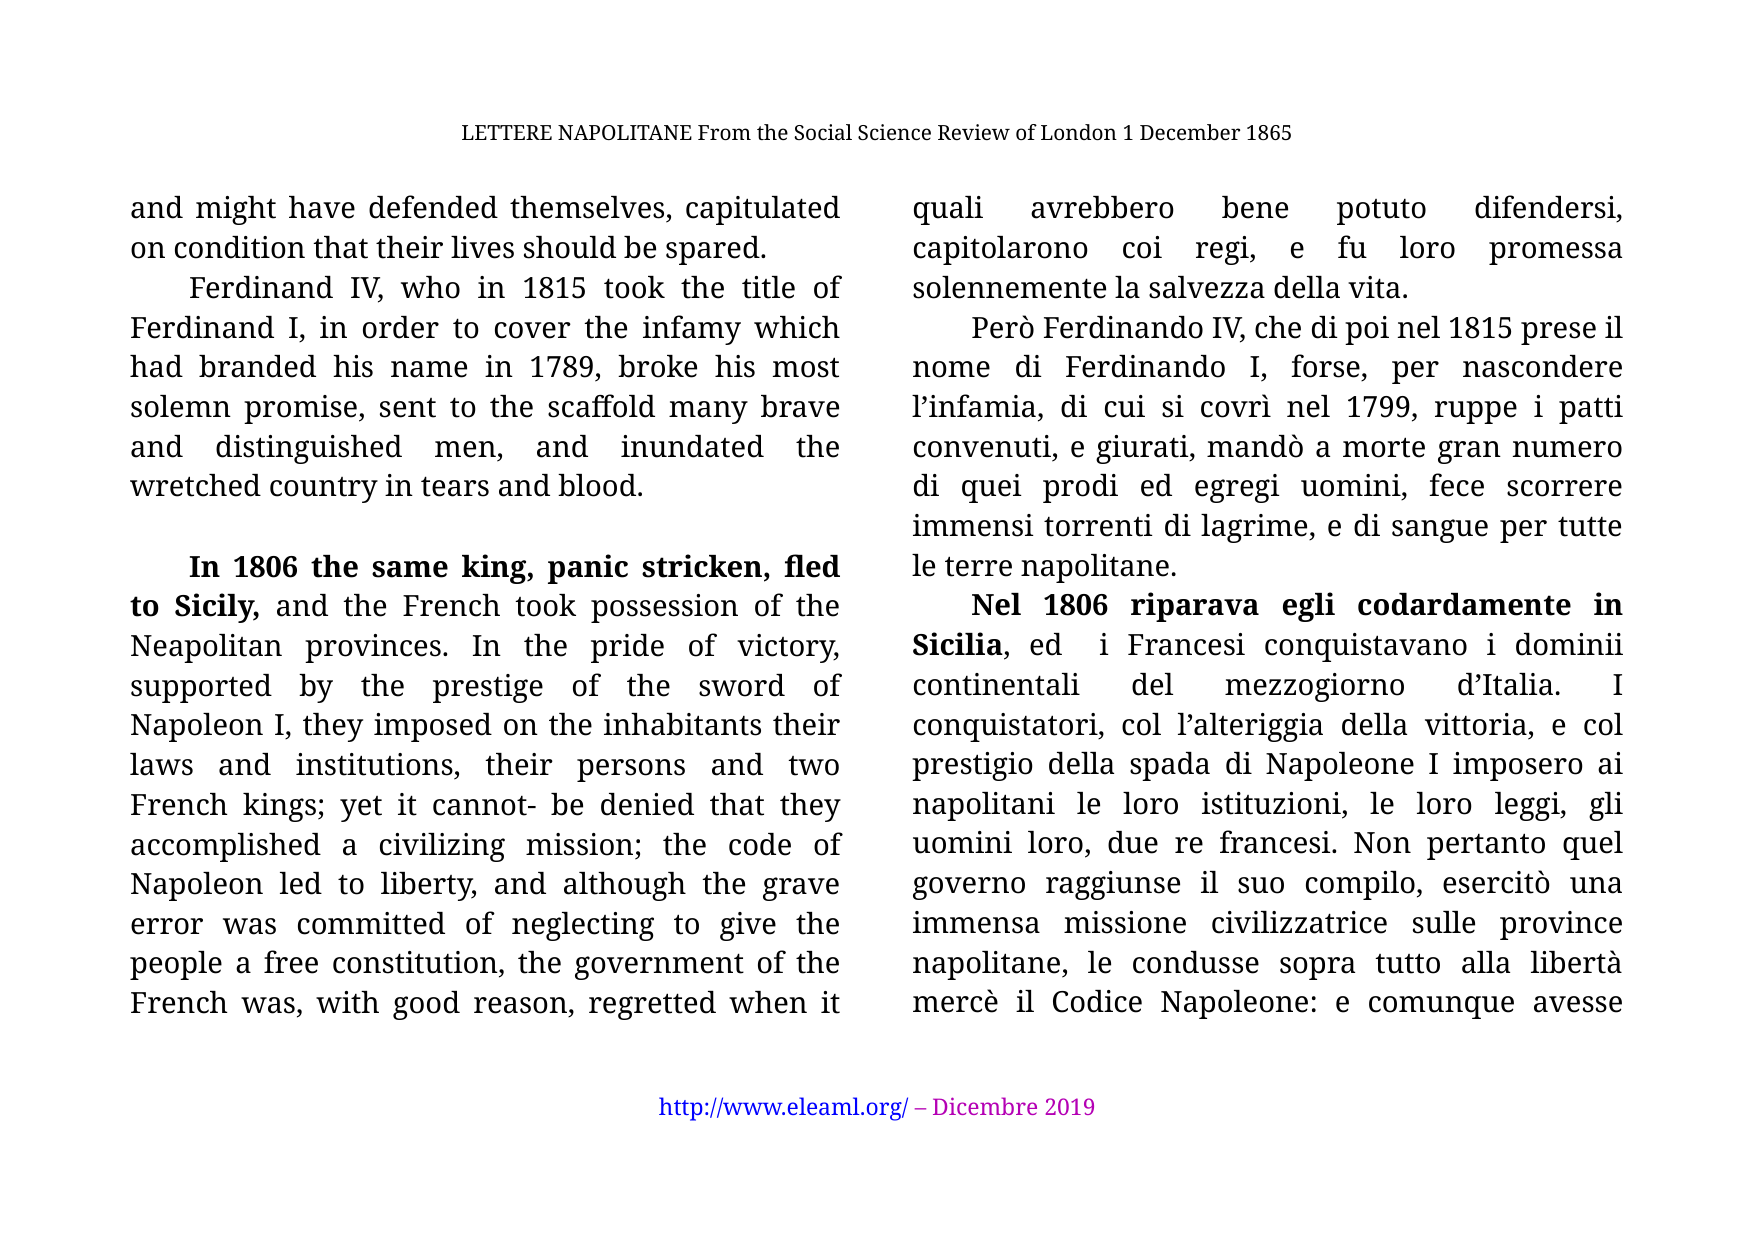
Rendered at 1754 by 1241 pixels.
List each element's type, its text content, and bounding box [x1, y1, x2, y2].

table_header From the Social Science Review of London 1. December 1865 LETTERE NAPOLITANE Del marchese Pietro cavaliere Ulloa, Presidente del Consiglia de’ Ministri di 8. M. il Re delle due Sicilie. () È questo il titolo di una collezione di lettere, che il cavaliere Ulloa ha dirette a parecchi eminenti uomini politici di Europa, e colle quali denunzia al l’universale le presenti condizioni d’Italia. Egli deplora la sorte della dinastia, dei Borboni di Napoli; biasima il modo in cui si è costituito il Regno d’Italia; vitupera il governo di Vittorio Emanuele II; taccia di tradimento il ministero Spinelli che fu l’ultimo sotto Francesco II; loda il brigantaggio, come l’espressione del sentimento nazionale delle province meridionali verso il loro legittimo re; confida nel l’avvenire e nella ristorazione dei principi italiani spodestati. L’autore in questo suo lavoro prende le mosse dalla caduta di Gaeta, che è solo l’ultimo atto e la catastrofe del dramma borbonico. Noi faremo un rapido apprezzamento del l’opera del Presidente del Consiglio dei Ministri dell’ex-Re delle due Sicilie, incominciando dal ristabilire la cronologia degli avvenimenti secondo che la verità della storia richiede. Sul finire del secolo passato fiorivano nei domini! continentali del mezzogiorno d’Italia le lettere greche e latine, e quegli abitanti, educati da esse al culto delle libere istituzioni, comunque soggetti a governo monarchico assoluto, ricordavano con compiacenza ed erano gloriosi di aver avuti a loro avi i Greci, e per padri i Romani. Di ciò avvenne che le nobili inspirazioni ed i grandi principii della prima rivoluzione francese in nessuno degli Stati Italiani fossero stati così bene accolti, e caldeggiati, come nelle provincie napolitane. Crescevano a questo modo dall’un lato i sospetti e le paure, che rendevano tutti i giorni più feroce il potere, e dal l’altro progredivano le idee liberali a traverso di ogni maniera di pericoli. Trionfarono quest’ultime, e proclamassi la Repubblica Napolitana. Ma indi a poco soggiacque alla forza, ed anche ai più vili e bassi tradimenti. I patriotti già in possesso dei castelli della città, dai quali avrebbero bene potuto difendersi, capitolarono coi regi, e fu loro promessa solennemente la salvezza della vita. Però Ferdinando IV, che di poi nel 1815 prese il nome di Ferdinando I, forse, per nascondere l’infamia, di cui si covrì nel 1799, ruppe i patti convenuti, e giurati, mandò a morte gran numero di quei prodi ed egregi uomini, fece scorrere immensi torrenti di lagrime, e di sangue per tutte le terre napolitane. Nel 1806 riparava egli codardamente in Sicilia, ed i Francesi conquistavano i dominii continentali del mezzogiorno d’Italia. I conquistatori, col l’alteriggia della vittoria, e col prestigio della spada di Napoleone I imposero ai napolitani le loro istituzioni, le loro leggi, gli uomini loro, due re francesi. Non pertanto quel governo raggiunse il suo compilo, esercitò una immensa missione civilizzatrice sulle province napolitane, le condusse sopra tutto alla libertà mercè il Codice Napoleone: e comunque avesse avuto il grave torto di non aver voluto opportunamente dar loro una Costituzione, cadde pure desiderato, e compianto. In questo tempo il primo Ferdinando Torniva ancora singolar prova di sua ferocia. L’infelice Re Gioacchino Murat, uno degli anzidetti due re francesi, credendo potere riconquistare il regno, che gli avean tolto i trattali del 1815, sbarcò con pochi uomini nel Pizzo, in Calabria: fu fatto prigioniero, incompetentemente giudicato e fucilato. Se non più dovevasi in lui rispettare la qualità di re, certamente non si avrebbe potuto negargli quella di Maresciallo di Francia, e però da un Consiglio di Marescialli, non già da un ordinario Consiglio di Guerra avrebbesi dovuto giudicare. Si dice ancora, e generalmente si crede in Napoli, che lo stolto e barbaro Ferdinando I fece recidergli ii capo, e. portarlo a lui per accertarsi della identità della sua vittima: e che poscia conservò sempre nella sua stanza da letto quel teschio in un vaso di cristallo ripieno di spirito di vino. Tiberio, Nerone od altro mostro non saziò mai; la sua vista di sì atroce spettacolo! Sopravvennero le riscosse del 1820 e del 1848. Ferdinando I, il, suo figlio Francesco I, e Ferdinando II suo nipote, concessero due volte; le franchigie costituzionali due volte le spergiurarono, e due volte punirono con la morte, col carcere, e cogli esigi» coloro che avean credute leali e sincere quelle concessioni... E le decisioni, che in quei giudizii politici si pronunziarono da carnefici, che indossavano la toga di magistrali, furono con apposito lavoro lodate dal cavaliere Ulloa. Dal 1820 al 1860, il governo dei Borboni fu dispotico, diffidente, sanguinario, corrotto, e corruttore. In tutte le amministrazioni dello Stato, e sopratutto nell’armata di terra, e di mare, fu stabilito fra i capi un sistema di spionaggio: i superiori spionavano gl’inferiori, e viceversa. Agli stessi ordini religiosi fu imposto di spionare le coscienze de' cittadini, e denunziarli al potere. Questo si collegò specialmente co’ Gesuiti e, colla più empia ipocrisia, abusò della stessa religione per meglio opprimere lo Stato. Così il governo divenne un partito, una fazione di tristi reazionari, che dichiarò guerra ad ogni progresso sociale, alle probità, ed alle capacità dal paese.. Era questo lo stato delle cose quando moriva Ferdinando II, lasciando di sé esecrata memoria. Tutti speravano un migliore avvenire nel governo del suo figliuolo Francesco li. Però esso, col suo programma governativo, dichiarò sante le opere paterne, e se ineguale a seguirne l’esempio. Sognò quel giorno l’estrema rovina della dinastia. La promessa di uno Statuto, e la ripristinazione, ch’egli fece di poi, della Costituzione del ’1848, furono accolte dal popolo, meno con indifferenza, che con disprezzo. A traverso di un periodo così triste com’è quello che abbiamo solo accennato per sommi capi, si compì la rivoluzione morale delle provincie meridionali, passò dal pensiero bel fatto, e scoppiò nel l’eroica Palermo. S’incarnò poscia in Garibaldi, ricevé da esso l'indirizzo unitario Italia e Vittorio Emmanuele, ed in poche settimane rovesciò, quasi per incantesimo, l'antica dinastia di Carlo III. La dinastia borbonica non cadeva dunque per l’opera; di sette, di cospirazioni e di tradimenti, come asserisce I il cavaliere Ulloa; ma per le sue gravissime colpe, perpetrate nel corso di oltre sessant’anni. E però tutt’i suoi alleati, tutt’i suoi amici, tutta 1 armata di terra e di mare, tutte le popolazioni a lei soggette, l'abbandonavano, quasi fossero state un uomo solo. Sicché le provincie meridionali, aiutate dalle rimanenti parti d’Italia, e dall’incomparabile ardire di Garibaldi e dei suoi mille, compivano il loro risorgimento (). Non postiamo pertanto dissimulare, né scusare le colpo del governo italiano che il cavaliere Ulloa magnifica, c snatura a suo modo. Tutt’i gabinetti italiani che si sono succeduti, da quello del Conte di Cavour sinoggi, hanno umiliata, sgovernata, e non poco demoralizzata l’Italia, la mercé di un governo partito, e di un patriottismo di calcolo. Ma nonostante cotesti errori degli uomini, che deggiono in parte considerarsi ancora come le necessarie conseguenze di un profondo movimento rivoluzionario, l’Italia compirà i suoi alti destini. Gli uomini che non han saputo governarla, né rispettarsi, cadranno, senza speranza di più risorgere, sotto il peso dell’opinion pubblica, o passeranno col tempo. Ma le istituzioni, basate sulla libertà, e sulla giustizia, staranno incrollabili, ed eleveranno la nazione italiana a vera grandezza. I principii profondamente immorali, e demoralizzatori, in cui aveva suo fondamento il governo borbonico, non sono, né possono essere quelli del presente reggimento italiano. Basterebbe questa sola osservatone a dimostrare h radicata differenza tra i due governi. Il cavaliere Ulloa fa pure tre addebiti al governo d’Italia. Asserisce la flagrante violazione del principio del non intervento; dice che il brigantaggio, che tutt’i giorni combatte e vince la truppa Italiana, è, la manifestazione più sicura dell’avversione del Napolitano al governo piemontese;, ed afferma che il plebiscito, da cui esso procede, non è altro, che l’opera della violenza, e dell’intrigo. Il cavaliere Ulloa probabilmente ignora che nelle conferenze diplomatiche tra il governo borbonico, e l’Imperatore Napoleone di cui, il primo domandava la protezione, fu discusso e ritenuto, che il principio del non intervento non poteva applicarsi al. Piemonte, come quello che non era straniero in una questione italiana. Quanto al brigantaggio è ancora ben conosciuto che organizzato in Roma da Francesco II, benedetto da Pio IX, e favorito, 0 tollerato da Napoleone III, ha devastato, e tuttavia devasta le provincie napoletane, disseminandovi la desolazione, e la morte. Esso è dunque la dimostrazione di quanto avvi di più vile, ignominioso, e contrario alla ragion delle genti, non mica la manifestazione di uni sentimento spontaneo di un popolo, che rimpiange il suo re. Il plebiscito in fine fu la sincera e libera esternazione della volontà delle provincie meridionali, che costituite in istato di poter scegliere nella pienezza del loro diritto tra la dinastia de’ Borboni, di cui per oltre sessanta anni avevano patita, ogni maniera di soprusi e di arbitrji, e quella di Vittorio Emanuele, re costituzionale, prescelsero senza esitare quest’ultima. Il cavaliere. Ulloa accusa di tradimento il ministero Spinelli, e ne chiama soprattutto complice Liborio Romano, Ministro del l’Interno e della Polizia. Il Ministero Spinelli fu costituito ai 25 giugno 1860; e Romano non ne fece parte prima del giorno 14 del successivo luglio. Nell’una, e nell’altra epoca la Sicilia era irreparabilmente perduta. Tradirono dunque anche i precedenti Ministri, tutti fedelissimi; non meno a Francesco II, che a Ferdinando II? Scrive il cavaliere Ulloa che non crede che una maggiore energia avrebbe potuto arrestare la rivoluzione; e soggiunge che ove Ferdinando II si fosse trovato in mezzo a tale frangente, avrebbe potuto aggiornare, non evitare la crisi. Ora se la catastrofe era inevitabile, non può farsene addebito al l’asserita mancala energia, né al preteso tradimento del Ministero Spinelli. E chi furono i veri traditori della dinastia? Quanti sovrani ella aveva suoi amici, ed alleati in tutta Europa; quanti erano gli abitanti delle due Sicilie. Giova ascoltarlo dallo stesso cavaliere Ulloa, che in tale proposito scrive così: «Ma fa sopratutto sorpresa l'abbandono dell’Europa che lasciò la monarchia napolitana alla tempesta già sollevata, e presta a sommergerla, fino al momento in cui ella vide i rottami del trono strascinati dal torrente». Sono ancora sue parole quelle che seguono: «Era riserbato al regno di Napoli di offrire il maraviglioso spettacolo di una nazione, che tollera l’invasione, e l’insurrezione al momento stesso, in cui il suo re gli largiva una libertà, forse troppo larga ed estesa». E dopo coteste confessioni del signor-cavaliere, chi non vede eh’ egli medesimo era convinto che non eravi Ministero al mondo, che avesse potuto salvare una dinastia già sepolta sotto il peso delle proprie sue colpo, e definita da tutta l’Europa civile la negazione di Dio eretta in sistema? Non ostante cotesto triste stato di cose, in cui versava il potere, il Ministero Spinelli compì ogni suo debito verso la dinastia. Conservò l’ordine nel paese, insisté per la lega col Piemonte, e provvide alla difesa dello Stato, sì quando Garibaldi era in Sicilia, sì quando sbarcò sul continente, e sì quando accampava delle pianure di Salerno. Imperciocché assicurò i mezzi necessarii alla sussistenza dei quattro corpi di armata che stanziavano in Sicilia, in Calabria, in Salerno, ed in Napoli. Se poi la indecisione, e la diffidenza del Re, la rotta disciplina dell’armata, e l’opinione dei Generali che dicevano inutile ogni resistenza, neutralizzarono la consigliata difesa; se la lega col Piemonte mancò, sì perchè non si voleva da esso, come perché era avversato dalla rivoluzione, ohe ardeva intatta Italia, non si deve dar colpa al gabinetto Spinelli, e chiamarlo responsabile di fatti che gli sono del tutto stranieri. Il più grave-addebito che fecesi a Liborio Romano, fu quello di avere accettato il potere sotto Garibaldi, dopo essere stato: Ministro di Francesco II, e da esso il cav. Ulloa deduce la precedente intelligenza, tra i due primi ed il tradimento dell’altro. L’odio personale, che ha spinto il cavaliere Ulloa a far rivivere' a danno di Romano una calunnia, divulgata dai borbonici, ripetuta dai suoi nemici politici, e già le mille volte smentita, deriva dall’avere il secondo scoverte e rendute vane le cospirazioni reazionarie, che di continuo si ordivano nella reggia, sotto le inspirazioni dello stesso Ulloa. Altro motivo di cotesto odio personale è il seguente. Il cavaliere Ulloa ha cangiato tre volte la sua fede politica: è stato da prima fiero repubblicano, di poi ardente costituzionale, ed infine devoto al potere assoluto! Borboni accettarono i suoi servigi ed il nominarono Consigliere della Cassazione di Napoli, che era il più alto grado nella magistratura. Di ciò istruito Garibaldi, e conoscendo altresì che l’Ulloa aveva di sua volontà seguito Francesco II in Gaeta, con decreto del 17 settembre 1860, sottoscritto dal solo Dittatore, il destituì dall’officio di Consigliere in omaggio alla pubblica opinione. Di cotesta umiliazione l’.Ulloa ha cercato vendicarsi contro Romano, che fu uno dei membri-del gabinetto della Dittatura di Garibaldi, in Napoli. Noi non vogliamo che i nostri lettori si diano da pena di leggere questo nostro, lavoro, perchè facciano, giusto concetto del merito intrinseco delle lettere del cavaliere Ulloa; non perchè egli perori d’innanzi al l’Europa la causa d'un governo caduto, e che è stato di già giudicato, non perchè dobbiamo giustificare, od accusare gli individui, a cui egli fa allusione, ma soltanto perchè il periodo di cui esso ragiona è della più alta importanza storica. L’Italia non sarebbe stata, né la dinastia di Savoia sarebbe divenuta italiana, se Napoli. non si fosse annessa al Piemonte, compiendo in un momento di generale entusiasmo un atto, che è stato assai mal compreso sotto i ‘rispetti de’ sagrifizii che costava. I secoli avvenire ammireranno i meravigliosi avvenimenti dell’epoca presente. Due regni, che formano la metà più considerevole della Penisola, e che comprendono le ricche provincie del Sud, di cui la superiore bellezza tentava i Greci a lasciare, la terra de’ loro Dei, i guerrieri i loro campi, gli uomini di stato i loro consigli, e gl’imperatori a cercarvi la soddisfazione de’ sensi, che non offrivano gli altri climi; cotesti due regni volontariamente discesero dalla loro condizione di stati indipendenti, per divenire semplici provincie d’una nazione, ch’esisteva nell’ideale, innanzi che per la loro abnegazione l’idea divenisse una realità. Senza che alcun trattato fosse stato conchiuso od alcuna promessa fosse stata loro fatta, i popoli delle due Sicilie si univano ad uno Stato men grande, il quale tutto aveva à guadagnate, laddove i primi tutto avevano a perdere. Cotesto movimento mostra la più grande forza morale, l’abnegazione, il sagrifizio alla causa comune, funa fede vivissima nel l’avvenire. Ed innanzi alla sublimità dell’idea, stava pure la grandezza dell’esecuzione. Coloro che han saputo compierla, e che con la inspirazione di un momento han fatta opera che durerà secoli, sono le figure che la storia separerà dalle masse per collocarle in tale splendore, che col decorso degli anni diverrà sempre più luminoso e più chiaro. Fra coteste rimarchevoli figure scorgesi quella di Liborio Romano, che costituito in una posizione difficile, Grondato da mille pericoli, ed inceppato nella sua. azione dalla forza degli avvenimenti, somigliava a quel pilota, che sta saldò sul navilio, in cui l’acqua penetra a traverso di grandi fessure, e che con rara abilità, e con più raro coraggio il salva dal naufragio. L’immensa rivoluzione, che ha rinversato un’antica dinastia, e fatto passare due regni da uno ad un altro reggimento, si è compiuta, senza perturbazioni, senza che una sola goccia di sangue fosse stata versata, senza che avessero avuto a deplorarsi gli effetti di una sola delle numerose mene della reazione, che doveva essere il segnale del saccheggio, e della rapina. In quel momento di supremo periglio Liborio Romano fu colui, che il popolo denominò, e denominerà sempre il salvatore del suo paese. Romano fu imposto Ministro a Francesco II dalla rivoluzione, ossia si fece ricorso a lui quando, la dinastia era minacciata da gravi pericoli, sperando che poteva essere sostenuta dal credito di un uomo, di cui la popolarità era l’effetto di tutta una vita consacrata alla causa della libertà. Egli servì il Re come Ministro costituzionale dal 14 luglio al 6 settembre 1860, nel quale periodo diede due volte le sue dimissioni, che furono accettate, ma intanto rimase al potere, perchè non potè formarsi un nuovo gabinetto. Alle ore 6 ½ antimeridiane del giorno 7 settembre 1860, Garibaldi scrisse da Salerno un telegramma a nella sua precedente qualità di Ministro dell’Interno e della Polizia, col quale gli diceva, che si re Napoli, appena sarebbero arrivati in Salerno il Sindaco e il Comandante della Guardia Nazionale di Napoli. Intanto egli raccomandava la tutela dell’ordine e della tranquillità del paese. Poteva Romano in quei supremi istanti abbandonare agli eventi l’uno e l’altra, che per lo innanzi erano state in cima d’ogni suo pensiero? Poteva egli onorevolmente non obbedire ai voleri del Dittatore? No, al certo. Giunti in Salerno il principe d’Alessandria Sindaco di Napoli, ed il Generale de Sauget Comandante in capo della Guardia Nazionale, e discusso con Garibaldi sul modo della sua entrata in Napoli, il secondo domandò ai due primi chi era l’uomo più popolare bel paese, ed eglino risposero essere Liborio Romano. All’arrivo di Garibaldi in Napoli, Romano compera suo dovere, gli andò incontro alla stazione della via ferrata per rendergli conto delle condizioni del paese confidato alla sua tutela—Indi lo accompagnò alla Cattedrale, ov’egli recessi a ringraziare Iddio del compiuto successo della stia intrapresa. Nell’uscire dal Vescovato, Garibaldi invitò Romano a sedere a canto a lui nella sua carrozza, e lungo la via che conduceva alla dimora destinata al Generale gli applausi divennero più fragorosi di prima ripetendosi unitamente i nomi di Garibaldi, e di Romano. Fu allora che il Dittatore rivolto a lui gli disse: «lo la felicito della popolarità di cui gode, bisogna continuare a servire il paese». Romano rimase perplesso, e nulla rispose a tale proposizione. Onde giunti al palazzo di Angri, destinato a ricevere il Dittatore, quivi egli rinnovò ancora a Romano le premure perchè accettasse il potere. Romano rimase tuttavia dubbioso ed indeciso tra la sua personalità, che gli vietava di essere Ministro di Garibaldi dopo esserlo stato di Francesco II ed il debito di buon cittadino, che gli comandava di continuare a servire paese. In questo molti amici politici del Romano, istruiti della sua esitazione a rimanere in officio, si recarono immantinenti da lui, e gli osservarono che conoscendo e meglio di altri le condizioni del paese, non xxxxxxxx a prestar l’opera sua al Dittatore, perchè potesse governarlo. Che la generosa, e nobile anima di Garibaldi fioxxxxxxxxx essere di leggieri abusata d’un partito xxxxxxxx una amante di libertà e che spinta ad esso ad imprese troppo rischiose, potevano esserne tratti a compiuta rovina i destini d’Italia (). Che infine la storia straniera e patria forniva degli esempii di Ministri, che avevano servita successivamente due dinastie, senza che perciò la loro riputazione ne rimanesse adombrata. Per queste ragioni, e non essendo facile resistere all’ascendente di Garibaldi su tutti gli uomini che amano la patria, Romano, con assoluta abnegazione di ogni sua personalità, consentì a rimanere in officio. Però nol ritenne a lungo, puniche confirmato nella sua carica di Ministro dell’Interno e della Polizia con decreto del 7 settembre 1860, dopo tre soli giorni, cioè ai 10 del mese stesso diede unitamente ai suoi colleghi le sue prime dimissioni, colle quali dichiarò francamente che gli straripamenti della Segreteria della Dittatura, spingevano il paese all’anarchia. Tali dimissioni, non accettate dal Dittatore, furono una seconda volta ripetete ai 22 settembre, e più alla distesa esposte le cose precedentemente ragionate. E da ultimo con una Relazione del 22 del mese stesso, il ministero, ritenendosi già dimissionario, faceva al Dittatore il quadro più luttuoso del modo con cui la sua Segreteria governava le provincie napoletane, mentre era egli occupato della guerra sul Volturno. Cotesti tre documenti, che furono pubblicati da parecchi giornali di quel tempo, fra quali dal Nazionale del 4 ottobre, mostrano luminosamente la rettitudine delle vedute del Romano, e la sua leale condotta nel corso dei quattordici giorni in cui rimase al potere sotto la Dittatura. Le calunnie in tale proposito inventate a fin di denigrarlo, procedono pare dalla confusione delle idee xxxxx un paese poco abituato a comprendere la differenza tra il Ministro di un governo costituzionale ed il Ministro di un Re assoluto. Il secondo è del tulio sommesso ai voleri del sue signore, laddove il primo dee rispondere di tutti i suoi alti verso il paese, né diviene incapace a servirlo, ove il sovrano fosse deposto por contravvenzione allo Statuto, o condannato per tradimento Per aver diversamente compreso tale dovere Lord Stafford perdè il capo sul palco. () Romano allorché non di sua volontà, ma dalle condizioni del paese fu imposto Ministro a Francesco II assunse un compito assai difficile e complicato. Doveva reprimere le tendenze anticostituzionali della casa regnante, ed infrenare la rivoluzione nei limiti legali. Esistevano in Napoli in quei tempo due Comitati, l'uno col nome di Comitato di azione, e l’altro con quello di Comitato dell’ordine. Militava il primo sotto le inspirazioni di Garibaldi, ed il secondo sotto quelle del Conte di Cavour. Romano, rispettando il diritto di associazione, e la libertà individuale, stette saldo tre essi: vietò recisamente che l’uno avesse inviato armi e munizioni a Garibaldi in Sicilia, e che l’altro avesse con le sue mene turbato l’ordine e la tranquillità, del paese. Romano, non poteva ancora tradire la dinastia senza il concorso e la cooperazione de’ suoi colleghi; che avevano servito il Re per molti anni. E di qual tradimento può mai ragionarsi, se al tempo in cui Romano fu nominato Ministro la Sicilia era definitivamente perduta, e la dinastia fatta cadavere? Rimaneva solo a salvare l’ordine, e la tranquillità del paese; e Napoli, ricorda con riconoscenza di essere stata per Romano salvata dal saccheggio dei lazzaroni, e dalla guerra civile. Il cavaliere Ulloa alleato della reazione, e delle cospirazioni; che si ordivano nella regia, cerca negarne l’esistenza, e discredita il nome di Romano, che di continuo intese a scovrire ed a reprimere quelle funeste macchinazioni. «Romano», dice egli, «spaventando continuamente il Consiglio, ed il pubblico co’ fantasmi della reazione prendeva sempre misure contro ogni movimento realista, e non vedeva il tenebroso lavorio della rivoluzione. Nella notte teneva abboccamenti co’ Comitati, con Alessandro Dumas; emissario della rivoluzione, con l’Ammiraglio Persano, con tutti i reduci emigrati, e sopra tutto, coi militari.» La rivoluzione, progrediva in quei giorni palesemente, non già nelle tenebre, né potevasi arrestare. Romano trovavasi in mezzo a due contrarie correnti, che in senso diverso minacciavano immergere il paese nell’anarchia, e nel sangue. Cosa gli rimaneva a fare? Destreggiare abilmente, il torrente rivoluzionario, e render vane le cospirazioni borboniche contro. il regime costituzionale, ohe la casa regnante aveva l’obbligo di rispettare. A traverso di cotanto disastrosa situazione non era facile aprirsi un cammino sicuro; ed a raggiungere questo scopo Romano adoperò tutt’i mezzi ch’erano in suo potere. Nelle sale del Ministero, ed in sua casa egli trattava alla scoverta con gli uomini di tutt’i partiti, e di tutte le gradazioni politiche, ma non cospirava con alcuno. I Ministri suoi colleghi affermano ancora, che quando egli credeva utile abboccarsi con le persone più sospette, ne consultava preventivamente il re, e di poi non solo riferiva a lui, ma benanche al Consiglio de’ ministri quel che aveva raccolto da tali conversazioni, circa lo spirito pubblico, perchè l’uno e gli altri meglio avessero provveduto a quanto esigeva la, situazione. A formar giusto concetto delle cospirazioni che tendevano a distruggere la Costituzione, che il re doveva mantenere, gioverà riferire due, o tre fatti narrati dallo stesso marchese Ulloa, riducendoli alla loro verità storica. Scrive egli: «Un francese esaltatissimo il signor de Sauclières pubblicò per le stampe un consiglio al re, con cui lo esortava di prendere le più energiche misure contro la rivoluzione. Il ministro di polizia Liborio Romano s’impadronì di questo fatto privo di importanza, per esagerarlo a suo talento, ed accrescere l’allarme del paese.» Tal fatto privo d'importanza, come asserisce il cavaliere Ulloa, era tale che ove non fosse stato vigorosamente. represso da Romano avrebbe condotto il paese alla guerra civile. Nel 15 luglio, giorno che seguiva quello, in cui Romano fu nominato Ministro dell’Interno, e della polizia, ai vide la Guardia Reale alla stessa ora scorazzare nei diversi quartieri della città, sopra tutto per Toledo, ed in parecchi villaggi intorno a Napoli, manomettendo i pacifici cittadini e mortalmente ferendoli. Cotesta reazione partiva dal clubo, che teoevasi nel reale appartamento: del Conte di Trapani, e di cui faceva n parte principale la camerilla, il cavaliere Ulloa, ed il generale Cutrofiano. Romano, cui era nota l’origine del male, non mancò di rivelarla al re, e di domandate che i colpevoli si punissero. Tale dimanda rimase in vero senza effetto, ma in avvenire la reazione militare non più fecesi a turbare il paese. Continuava nondimeno nel l’inferno della reggia il lavorio degl’inimici della Costituzione, e del trono. La Cospirazione del Conte di Aquila fu di tanta gravità contro il paese, ed i diritti del re, che il Consiglio dei Ministri unanimemente deliberò che immantinenti conveniva allontanate da Napoli quel principe; e cotesta deliberazione, approvata dal re, fu eseguita nel giorni 14 agosto 1860, secondo che leggesi nel giornale costituzionale di quella data. Il de Sauclières non diede mica un semplice consiglio al re, pubblicandolo per le stampe, come asserisce il cavaliere Ulloa: fu invece l’agente d’una larghissima cospirazione parimenti ordita nel clubo del Conto di Trapani. Egli, il de Sauclières mise a stampa, fece affiggere alle mura della città, e distribuì in gran copia, sopra tutto alla truppa, un cartello incendiario col titolo di Appello di salvezza pubblica, coi quale invitava il popolo alla rivolta per sostenere la causa del Re tradito da’ ministri, e quella della religione, che si voleva distruggere, di unita alla monarchia. Di tale cartello incendiario si trovarono nella stamperia Ferrante, posta nel largo di S. Anna di Palazzo ottomila esemplari, ed altri due mila se ne rinvennero nella casa di abitazione del de Sauclières (Albergo di Pietro lennes Largo S. Teresa a Chiaia n, .6). Nell’abitazione anzidetta si ritrovarono parimenti un opuscolo intitolato Naples et Ics journeaua révolutionaires, diretti ai consoli napolitani dimoranti all’estero, ed una lettera del 29 agosto 1860 all’indirizzo di un frate di Roma non per anco speditagli. Cotesta lettera rivelava che il de Sauclières era adoperato dal Conte di Trapani a scrivere la corrispondenza di taluni giornali di Francia, e vi si leggevano fra le altre queste parole: Io penso che il re perverrà a sormontare gli ostacoli che in tutti i giorni gli si parano innanzi per perderlo. Ma questo non sarà senza effusione di sangue. La sua truppa è fedele, ed animatissima contro i garibaldini. Essa vuol farne una spaventevole S. Barthelemy. Se Iddio ne seconda, vi saranno molle vittime; e ciò potrà essere fra pochi altri giorni». Questi ed altri fatti risultano dal processo a carico del de Sauclières, che avrebbe potuto essere fecondo xxxxxxxinti rivelazioni, ove fosse stato seguito dal corrispondente giudizio; ma Garibaldi concesse amplissima, di cui il cospiratore francese dichiarò di voler approfittare, e ritornò impunito al suo paese (). Ulloa rimprovera ancora al Ministero Spinelli e abbandonato il re nel maggiore suo bisogno. Ed è il signor cavaliere, che è tipo di fedeltà, a di affezione verso il suo sovrano, non accettò di comporre un nuovo ministero, il 24 agosto quando aveva a sua disposizione tutte le forze della dinastia, che al certo, erano xxxx volte superiori alle forre, materiali di Garibaldi? Perxxx le condizioni: del paese all’interno ed all’esterno erano tali che rendevano impossibile la difesa, e poiché contavano i realisti che Garibaldi, mancando di cavalleria e artiglieria, sarebbe stato seppellito in un torrente di fuoco sotto Gaeta, e che il re ritornerebbe in Napoli preceduto dai patiboli e dal terrore. Romano in un documento passato oramai nel dominio della storia, sottoscritto da lui solo, e sotto la sua responsabilità espose al re il vero stato delle cose in Napoli (). Gli ricordò le severe verità che i re ascoltano soltanto troppo tardi, g|i mostrò: che un, lungo sistema di sgoverno aveva dai suoi fondamenti minata la dinastia, e con nobili e forti parole lo scongiurò a non lasciar di essa un ultimo ricordo di sangue. Così compiuto il dovere del ministro, e ritiratosi il re in Gaeta, Romano ritornò libero cittadino a servire la causa, cui aveva consacrata tutta la sua vita, e per la quale aveva nella sua giovinezza patito il carcere e l’esilio, né aveva cessato di difenderle nella qualità di Ministro di Francesco II, col continuo pericolo del suo capo, tuttavia minacciato dalla reazione sua nemica. Ed avrebbe egli pure continuato sotto il nuovo governo a servire il paese, che aveva sì ben regolato nella crisi più pericolose, se avesse potuto farlo con indipendenza di azione. Laonde si ritirava dalle successive piccole pugne con la dignità d’un uomo, che non desiderò giammai per lui medesimo, né giammai lo impiegò pel privato vantaggio. I suoi concittadini gli diedero la più grande di stima quando, col suffraggio di 45,000 elettori lo proclamarono deputato in nove collegi, ed in altri venne in ballottaggio co’ cittadini più eminenti provincie napolitane (). Finalmente il cavaliere Ulloa confida nella restaurazione dei principi Italiani spodestati; e noi non vorremmo distruggere cotesta consolante illusione, se i mezzi che i reazionaria adoperano, valessero a giustificare tale speranza. Continuando a cospirare nell’esilio, e ripete le sanguinarie tradizioni del passato, non può Francesco II raggiungere il suo scopo. Le; orde brigantesche che ora egli spedisce nel Napoletano, come ve le spediva nel 1799, e nel 1806 Ferdinando IV suo bisavo, non valgono a riconquistare un regno perduto col delitto, e con la codardia (). Né col calunniare i nomi più onorevoli, ed onorati del paese, il Presidente del Consiglio dell’ex-re raccomanda bene la sua causa alle simpatie dell’Italia e dell'Europa. [877, 176, 1636, 1061]
table_header and might have defended themselves, capitulated on condition that their lives should be spared. Ferdinand IV, who in 1815 took the title of Ferdinand I, in order to cover the infamy which had branded his name in 1789, broke his most solemn promise, sent to the scaffold many brave and distinguished men, and inundated the wretched country in tears and blood. In 1806 the same king, panic stricken, fled to Sicily, and the French took possession of the Neapolitan provinces. In the pride of victory, supported by the prestige of the sword of Napoleon I, they imposed on the inhabitants their laws and institutions, their persons and two French kings; yet it cannot- be denied that they accomplished a civilizing mission; the code of Napoleon led to liberty, and although the grave error was committed of neglecting to give the people a free constitution, the government of the French was, with good reason, regretted when it [118, 176, 877, 1061]
